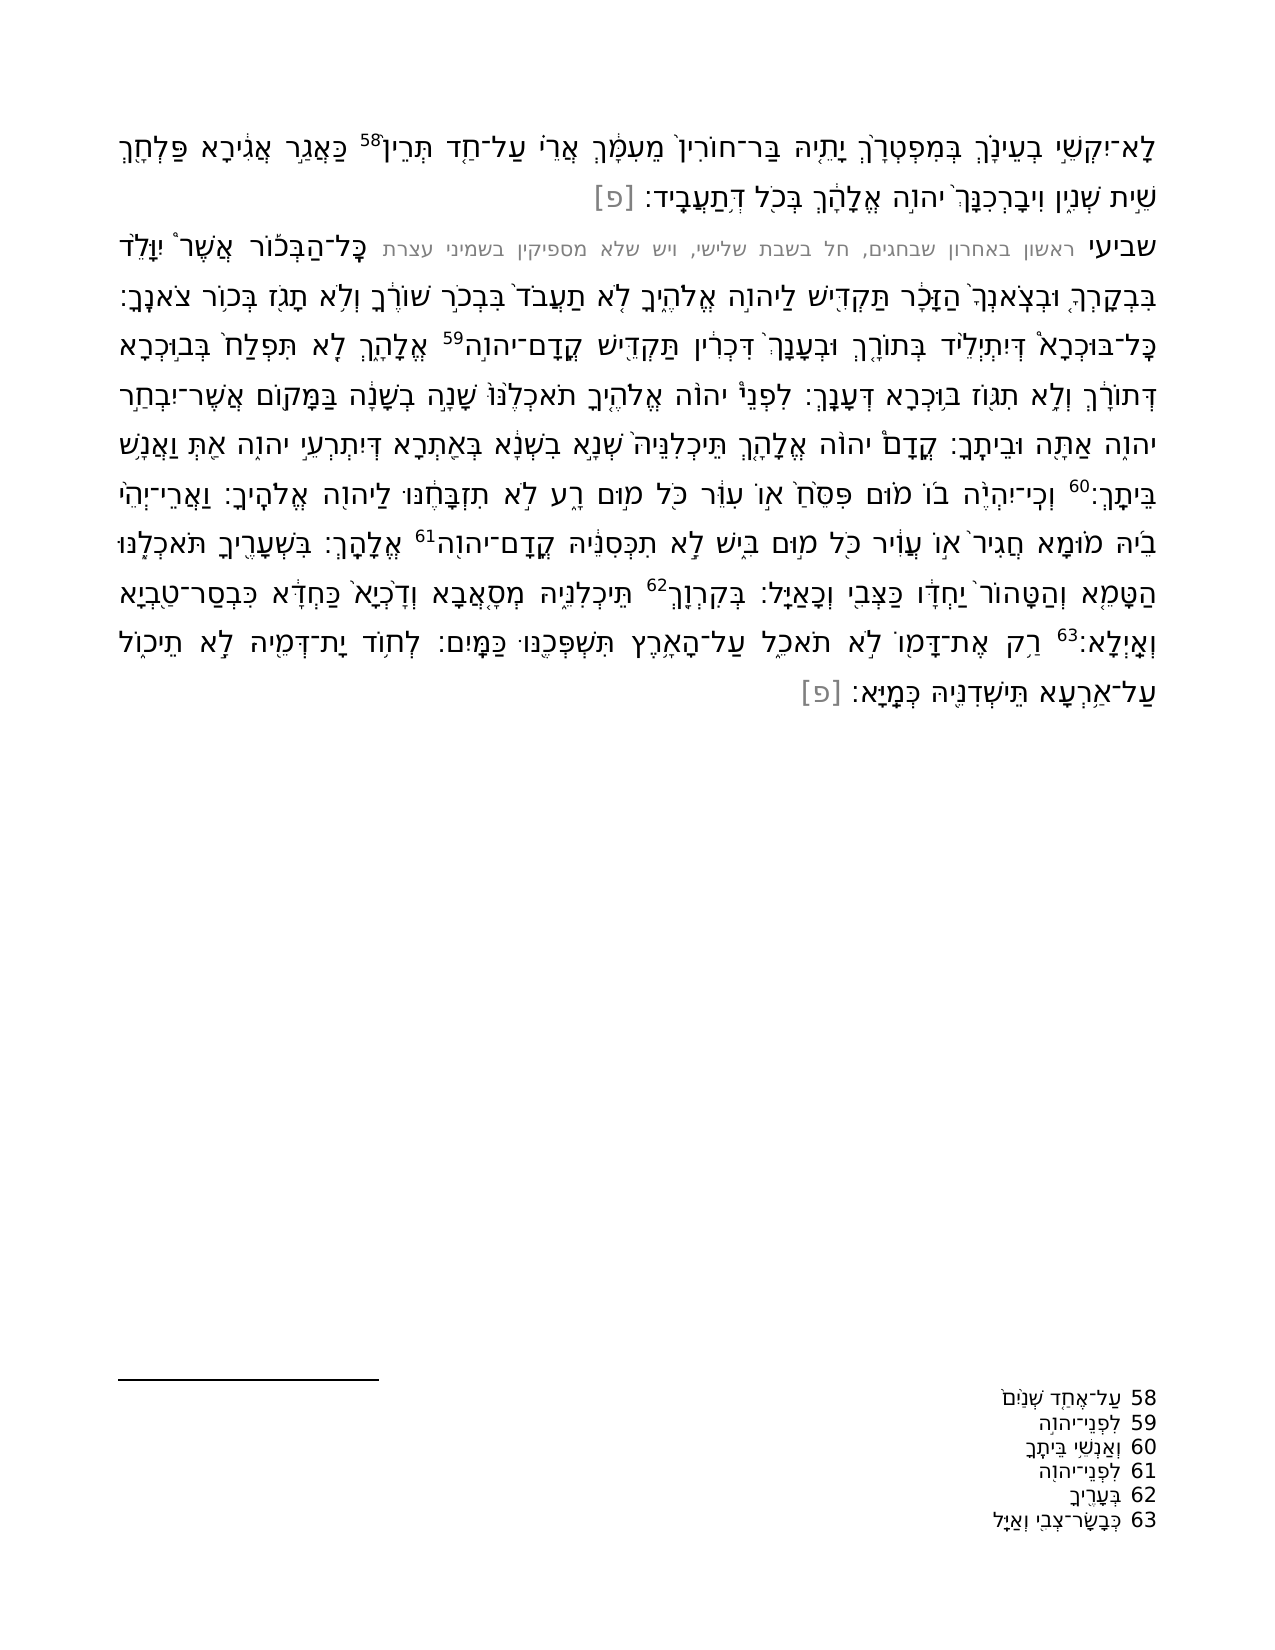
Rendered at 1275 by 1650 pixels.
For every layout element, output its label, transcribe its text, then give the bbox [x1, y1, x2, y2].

text כְּבָשָׂר־צְבִ֖י וְאַיָּֽל [118, 1508, 1157, 1532]
text וְאַנְשֵׁ֥י בֵּיתֶֽךָ [118, 1435, 1157, 1459]
text עַל־אֶחַ֤ד שְׁנַ֙יִם֙ [118, 1386, 1157, 1411]
text לִפְנֵי־יהו֖ה [118, 1459, 1157, 1483]
text לִפְנֵי־יהו֣ה [118, 1411, 1157, 1435]
text שביעי ראשון באחרון שבחגים, חל בשבת שלישי, ויש שלא מספיקין בשמיני עצרת כׇּֽל־הַבְּכ֡וֹר אֲשֶׁר֩ יִוָּלֵ֨ד בִּבְקָרְךָ֤ וּבְצֹֽאנְךָ֙ הַזָּכָ֔ר תַּקְדִּ֖ישׁ לַיהו֣ה אֱלֹהֶ֑יךָ לֹ֤א תַעֲבֹד֙ בִּבְכֹ֣ר שׁוֹרֶ֔ךָ וְלֹ֥א תָגֹ֖ז בְּכ֥וֹר צֹאנֶֽךָ׃ כׇּל־בּוּכְרָא֩ דְּיִתְיְלֵ֨יד בְּתוֹרָ֤ךְ וּבְעָנָךְ֙ דִּכְרִ֔ין תַּקְדֵּ֖ישׁ קֳדָם־יהו֣ה אֱלָהָ֑ךְ לָ֤א תִּפְלַח֙ בְּב֣וּכְרָא דְּתוֹרָ֔ךְ וְלָ֥א תִגּ֖וֹז בּ֥וּכְרָא דְּעָנָֽךְ׃ לִפְנֵי֩ יהו֨ה אֱלֹהֶ֤יךָ תֹאכְלֶ֙נּוּ֙ שָׁנָ֣ה בְשָׁנָ֔ה בַּמָּק֖וֹם אֲשֶׁר־יִבְחַ֣ר יהו֑ה אַתָּ֖ה וּבֵיתֶֽךָ׃ קֳדָם֩ יהו֨ה אֱלָהָ֤ךְ תֵּיכְלִנֵּיהּ֙ שְׁנָ֣א בִשְׁנָ֔א בְּאַ֖תְרָא דְּיִתְרְעֵ֣י יהו֑ה אַ֖תְּ וַאֲנָ֥שׁ בֵּיתָֽךְ׃ וְכִֽי־יִהְיֶ֨ה ב֜וֹ מ֗וּם פִּסֵּ֙חַ֙ א֣וֹ עִוֵּ֔ר כֹּ֖ל מ֣וּם רָ֑ע לֹ֣א תִזְבָּחֶ֔נּוּ לַיהו֖ה אֱלֹהֶֽיךָ׃ וַאֲרֵי־יְהֵ֨י בֵ֜יהּ מ֗וּמָא חֲגִיר֙ א֣וֹ עֲוִ֔יר כֹּ֖ל מ֣וּם בִּ֑ישׁ לָ֣א תִכְּסִנֵּ֔יהּ קֳדָם־יהו֖ה אֱלָהָֽךְ׃ בִּשְׁעָרֶ֖יךָ תֹּאכְלֶ֑נּוּ הַטָּמֵ֤א וְהַטָּהוֹר֙ יַחְדָּ֔ו כַּצְּבִ֖י וְכָאַיָּֽל׃ בְּקִרְוָ֖ךְ תֵּיכְלִנֵּ֑יהּ מְסָ֤אֲבָא וְדָ֙כְיָא֙ כַּחְדָּ֔א כִּבְסַר־טַ֖בְיָא וְאַֽיְלָא׃ רַ֥ק אֶת־דָּמ֖וֹ לֹ֣א תֹאכֵ֑ל עַל־הָאָ֥רֶץ תִּשְׁפְּכֶ֖נּוּ כַּמָּֽיִם׃ לְח֥וֹד יָת־דְּמֵ֖יהּ לָ֣א תֵיכ֑וֹל עַל־אַ֥רְעָא תֵּישְׁדִנֵּ֖יהּ כְּמַֽיָּא׃ [פ] [118, 217, 1157, 712]
text בְּעָרֶ֖יךָ [118, 1483, 1157, 1508]
